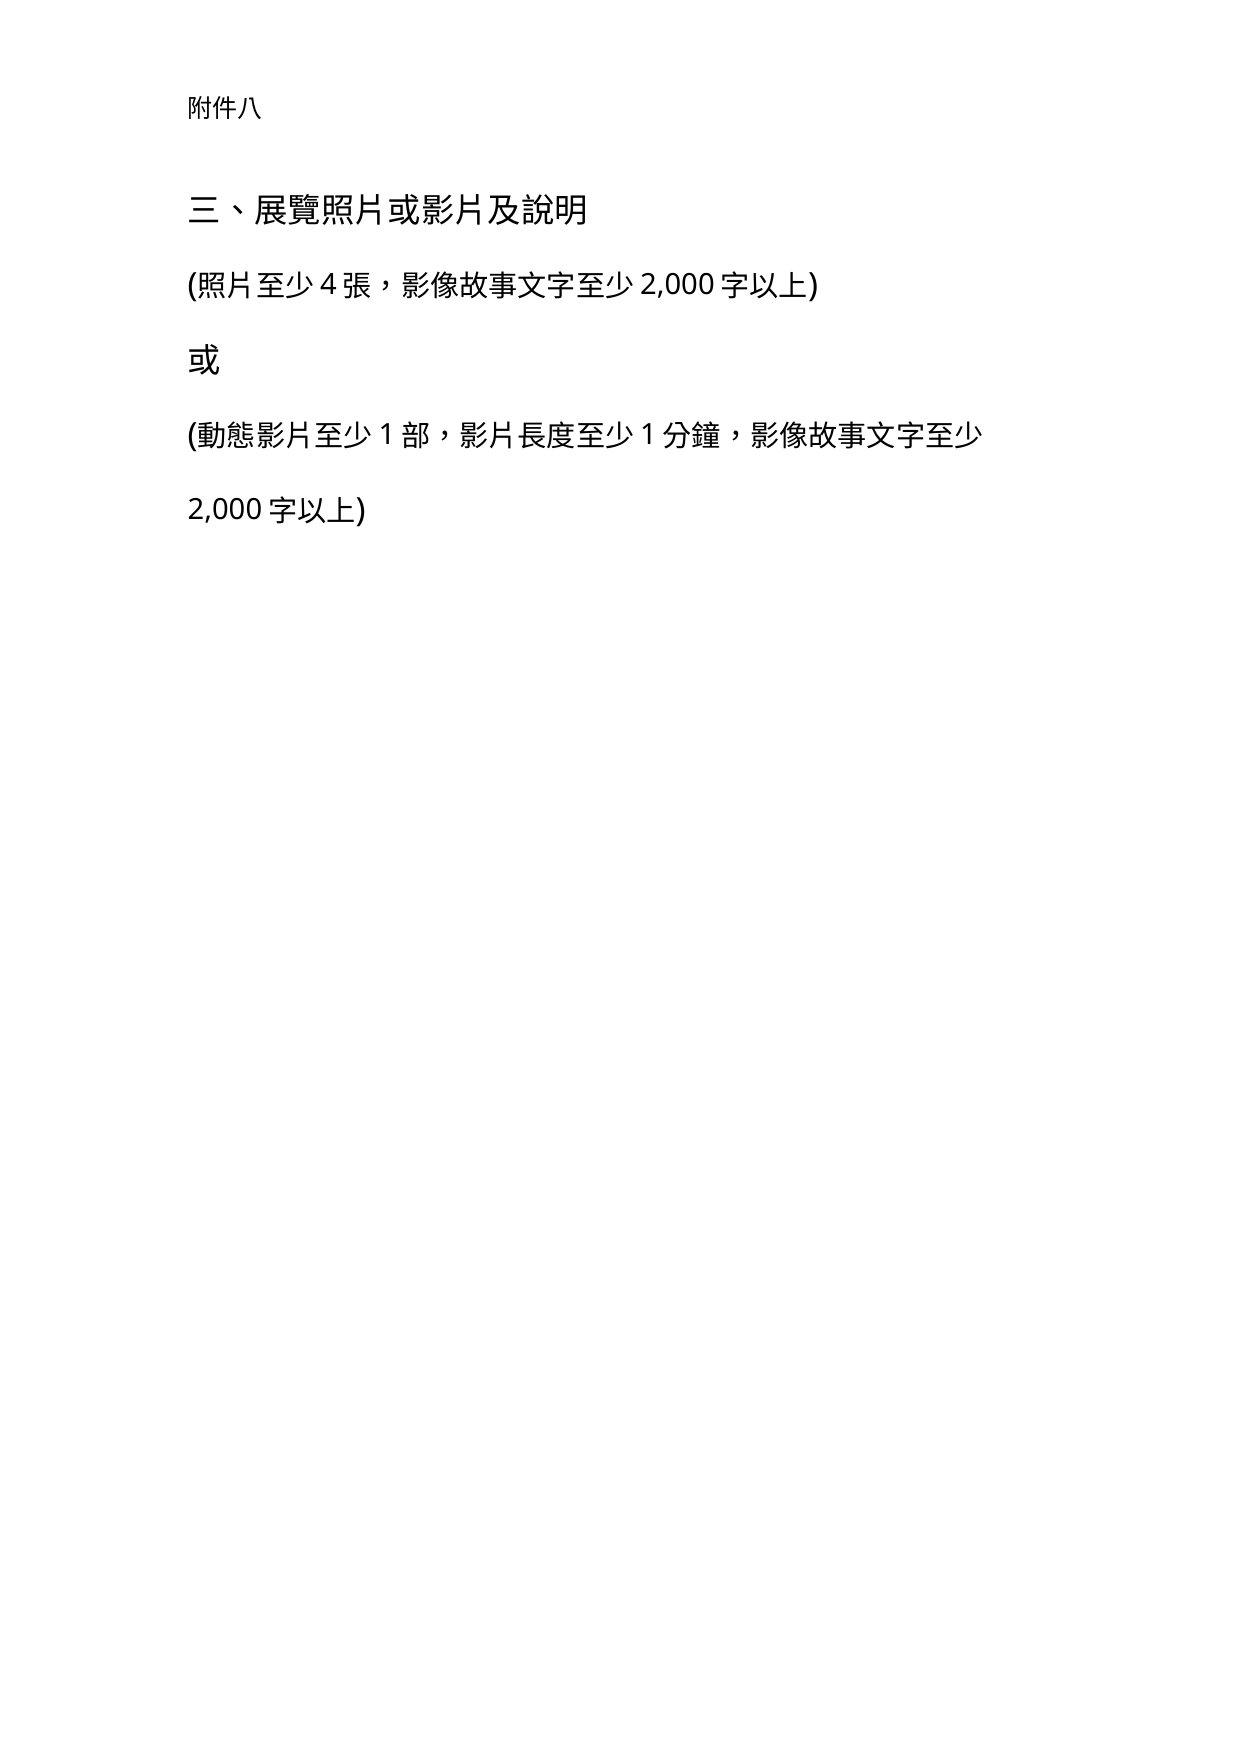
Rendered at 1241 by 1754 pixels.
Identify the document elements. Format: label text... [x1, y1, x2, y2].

text (動態影片至少1部，影片長度至少1分鐘，影像故事文字至少2,000字以上) [187, 389, 1053, 539]
text (照片至少4張，影像故事文字至少2,000字以上) [187, 239, 1053, 314]
text 或 [187, 314, 1053, 389]
text 三、展覽照片或影片及說明 [187, 164, 1053, 239]
